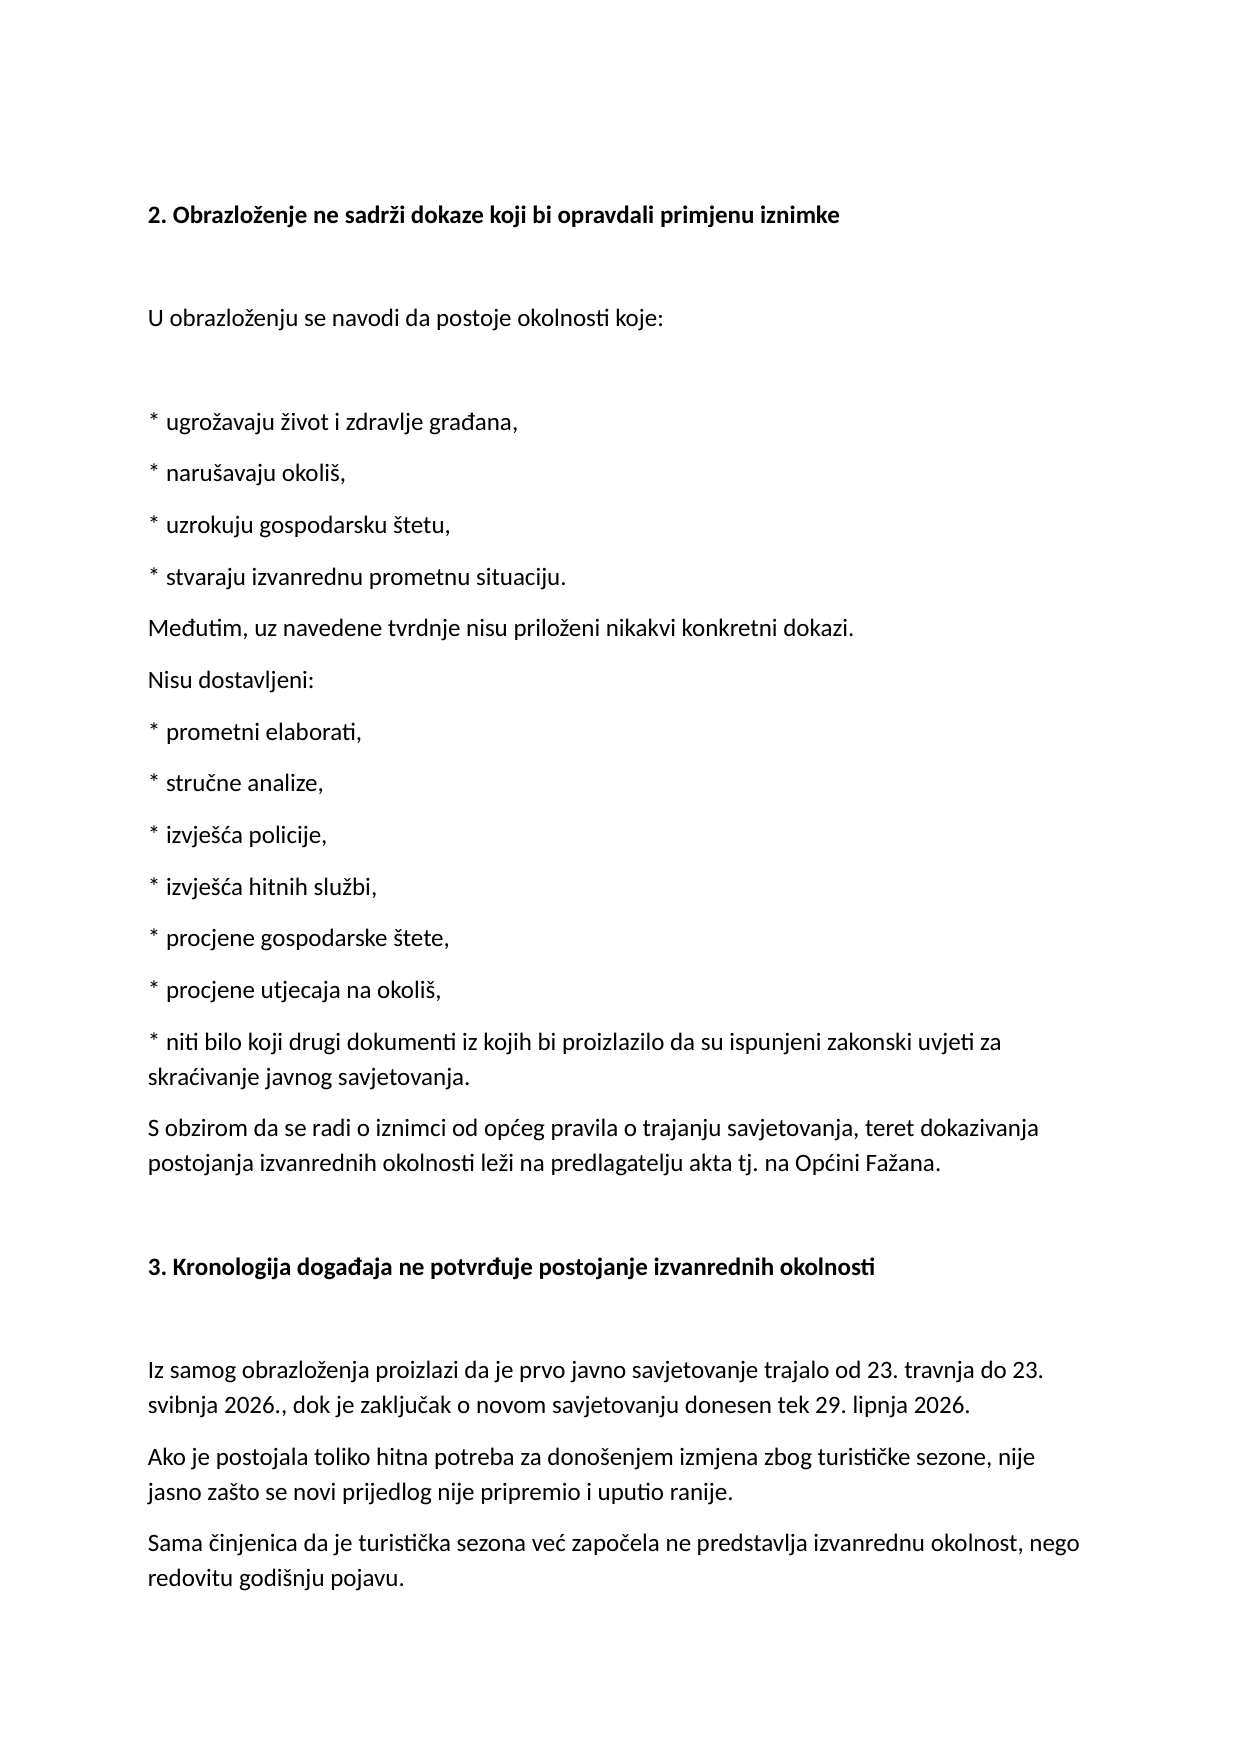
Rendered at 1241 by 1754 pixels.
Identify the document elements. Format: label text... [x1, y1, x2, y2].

text Iz samog obrazloženja proizlazi da je prvo javno savjetovanje trajalo od 23. travnja do 23. svibnja 2026., dok je zaključak o novom savjetovanju donesen tek 29. lipnja 2026. [148, 1354, 1093, 1420]
text * izvješća hitnih službi, [148, 871, 1093, 901]
text * uzrokuju gospodarsku štetu, [148, 509, 1093, 540]
text * stvaraju izvanrednu prometnu situaciju. [148, 561, 1093, 591]
text Ako je postojala toliko hitna potreba za donošenjem izmjena zbog turističke sezone, nije jasno zašto se novi prijedlog nije pripremio i uputio ranije. [148, 1441, 1093, 1506]
text * prometni elaborati, [148, 716, 1093, 746]
text 2. Obrazloženje ne sadrži dokaze koji bi opravdali primjenu iznimke [148, 199, 1093, 230]
text * ugrožavaju život i zdravlje građana, [148, 406, 1093, 436]
text * stručne analize, [148, 768, 1093, 798]
text Međutim, uz navedene tvrdnje nisu priloženi nikakvi konkretni dokazi. [148, 613, 1093, 643]
text Nisu dostavljeni: [148, 664, 1093, 695]
text U obrazloženju se navodi da postoje okolnosti koje: [148, 303, 1093, 333]
text * procjene utjecaja na okoliš, [148, 974, 1093, 1005]
text * procjene gospodarske štete, [148, 923, 1093, 953]
text 3. Kronologija događaja ne potvrđuje postojanje izvanrednih okolnosti [148, 1251, 1093, 1281]
text S obzirom da se radi o iznimci od općeg pravila o trajanju savjetovanja, teret dokazivanja postojanja izvanrednih okolnosti leži na predlagatelju akta tj. na Općini Fažana. [148, 1113, 1093, 1178]
text * izvješća policije, [148, 819, 1093, 850]
text Sama činjenica da je turistička sezona već započela ne predstavlja izvanrednu okolnost, nego redovitu godišnju pojavu. [148, 1528, 1093, 1593]
text * narušavaju okoliš, [148, 458, 1093, 488]
text * niti bilo koji drugi dokumenti iz kojih bi proizlazilo da su ispunjeni zakonski uvjeti za skraćivanje javnog savjetovanja. [148, 1026, 1093, 1091]
